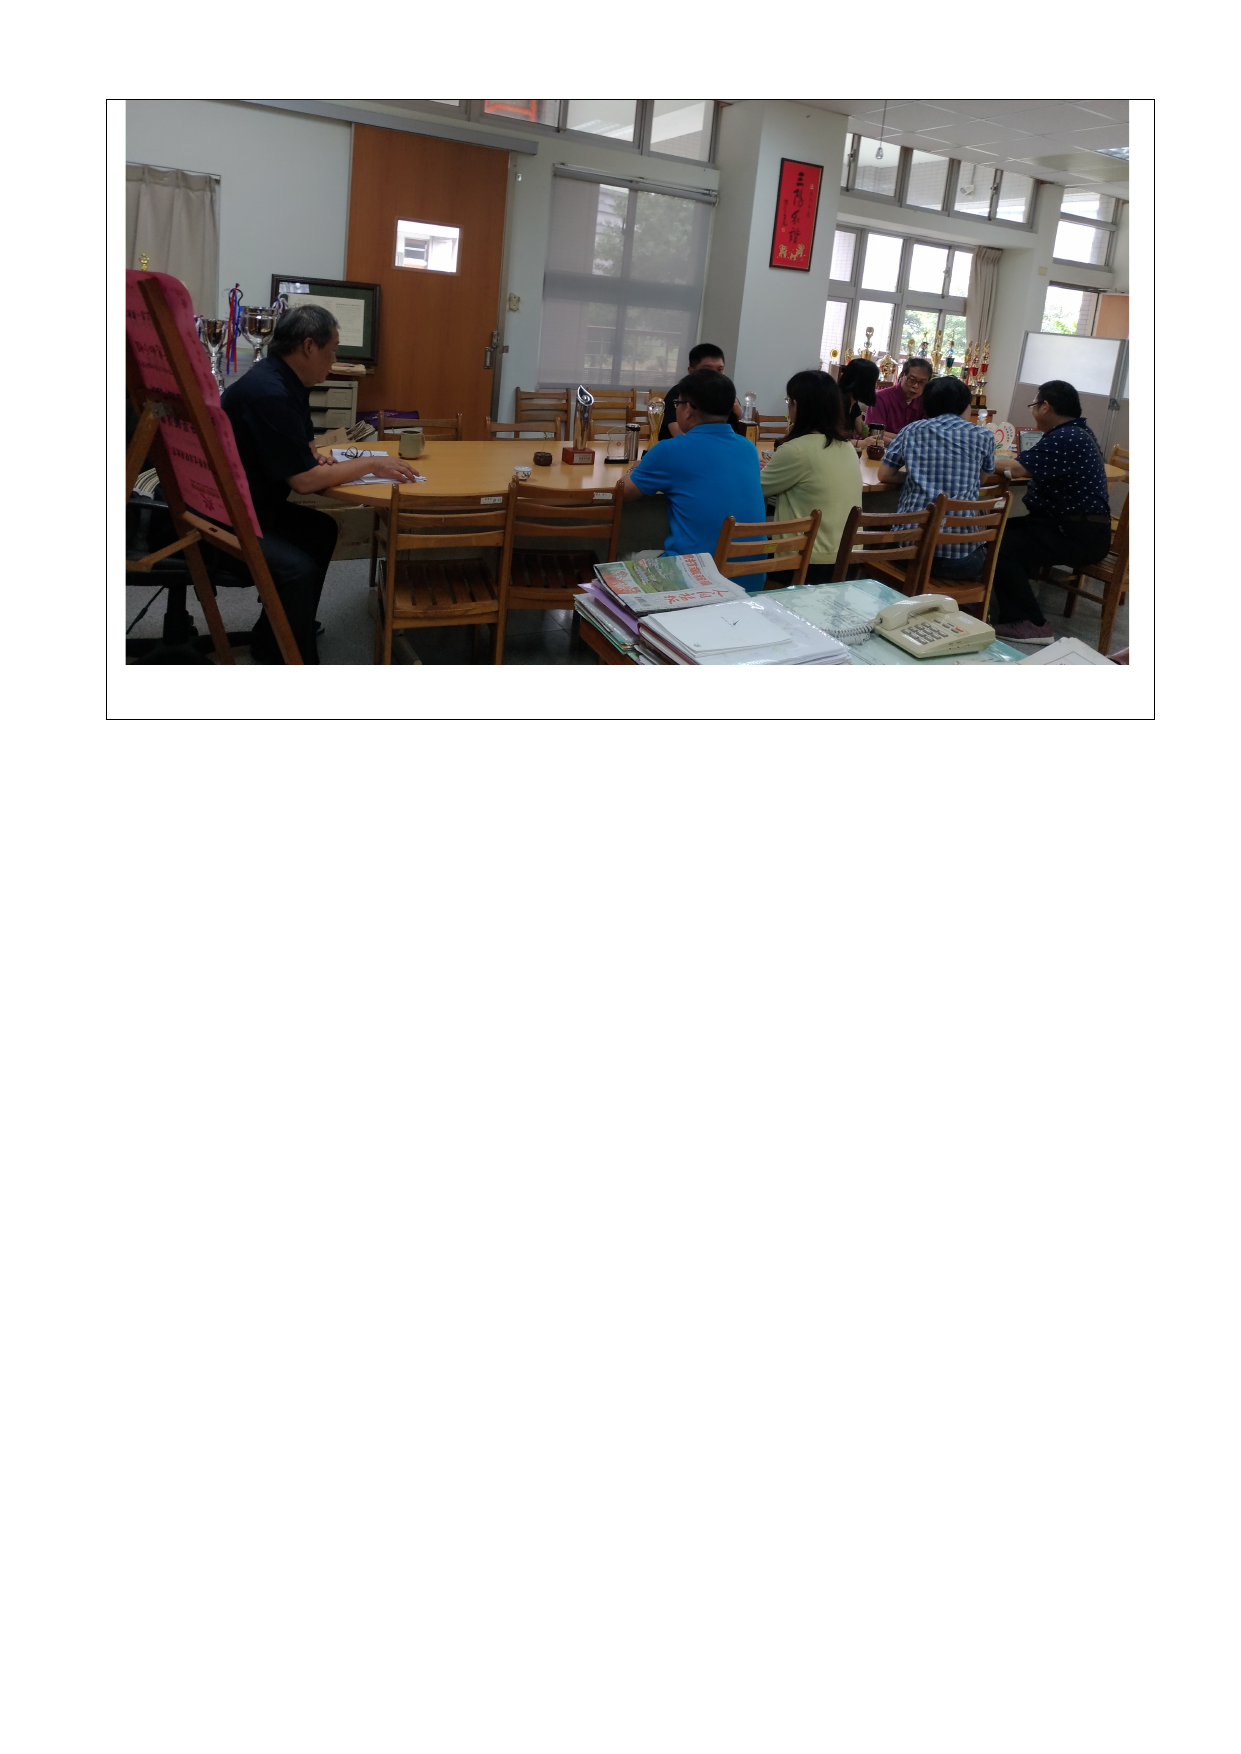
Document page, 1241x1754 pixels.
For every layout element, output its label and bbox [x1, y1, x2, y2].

picture [125, 100, 1130, 665]
table_cell [107, 100, 1154, 719]
